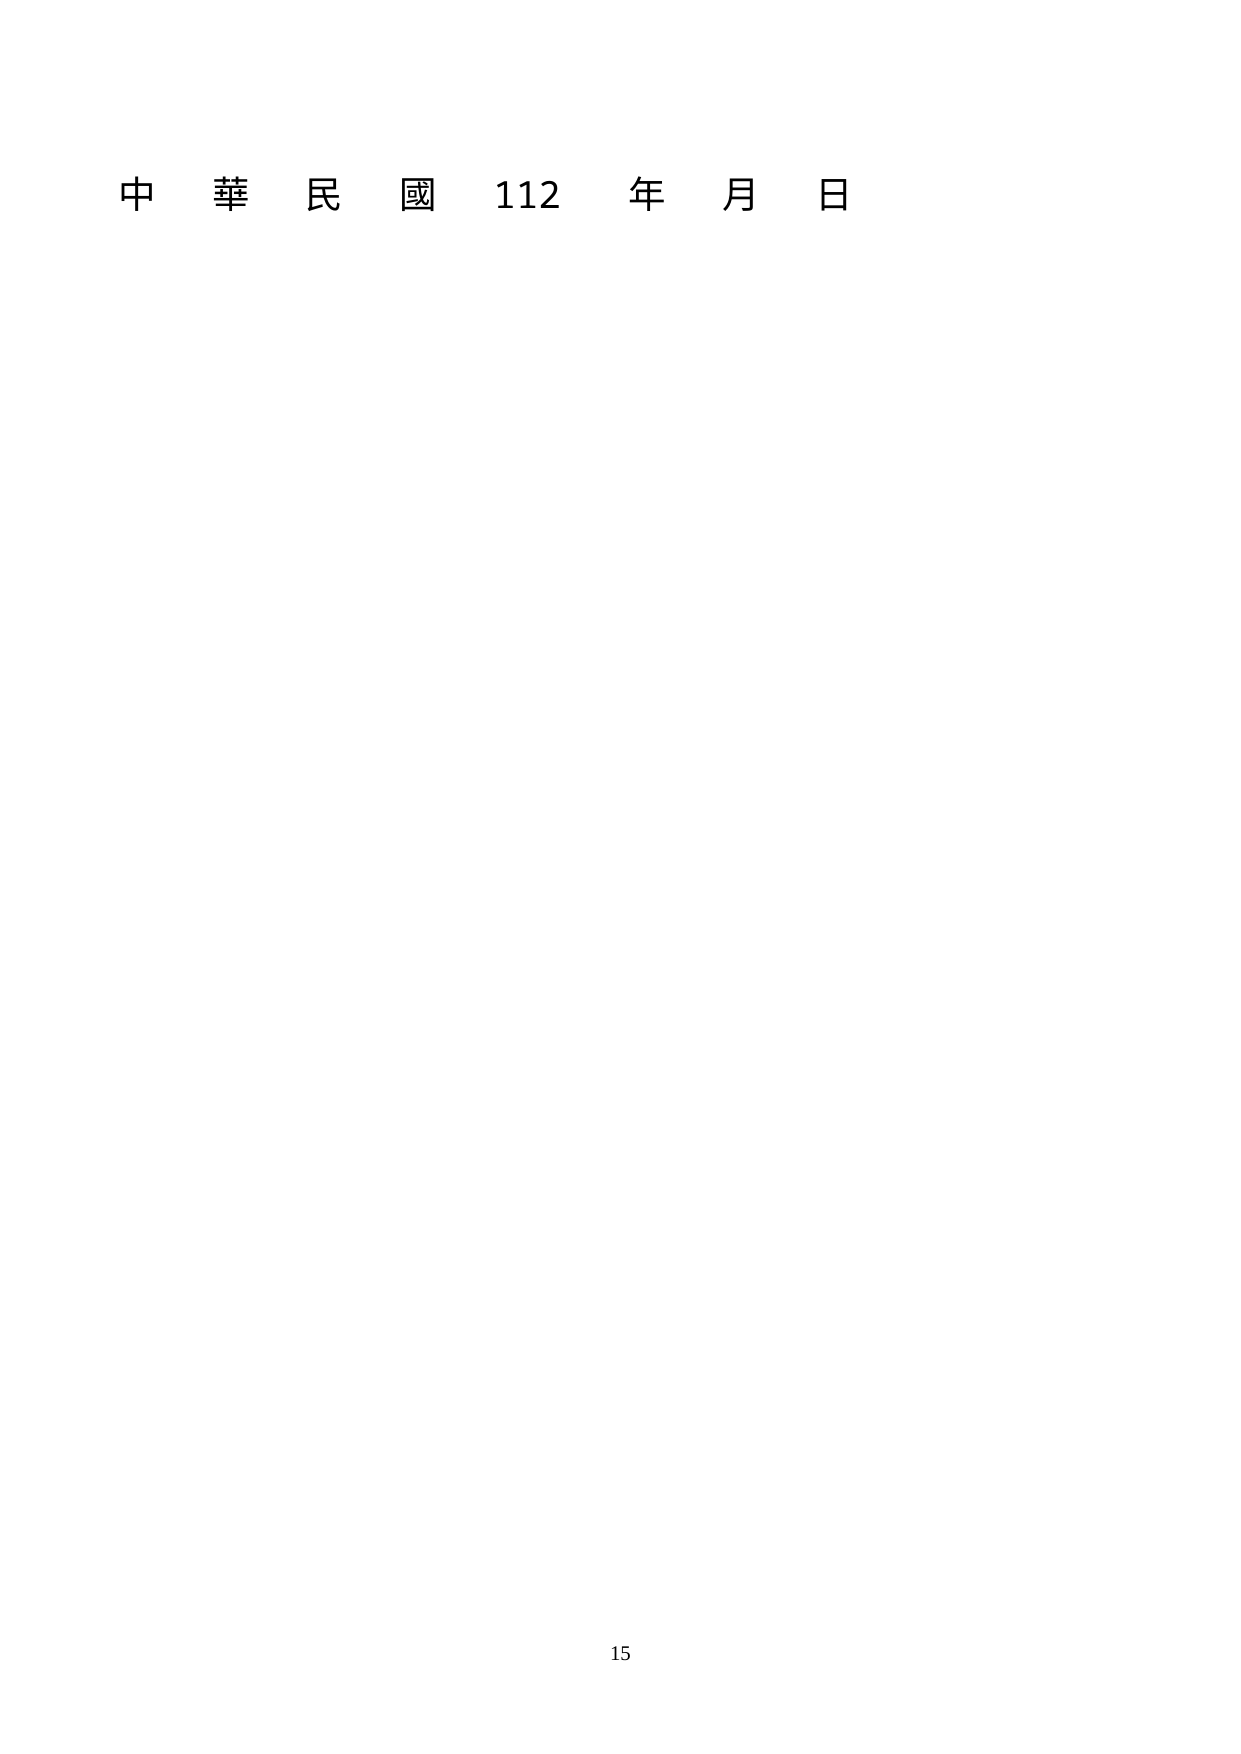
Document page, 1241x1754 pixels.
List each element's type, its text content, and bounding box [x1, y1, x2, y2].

text 中 華 民 國 112 年 月 日 [118, 155, 1122, 222]
